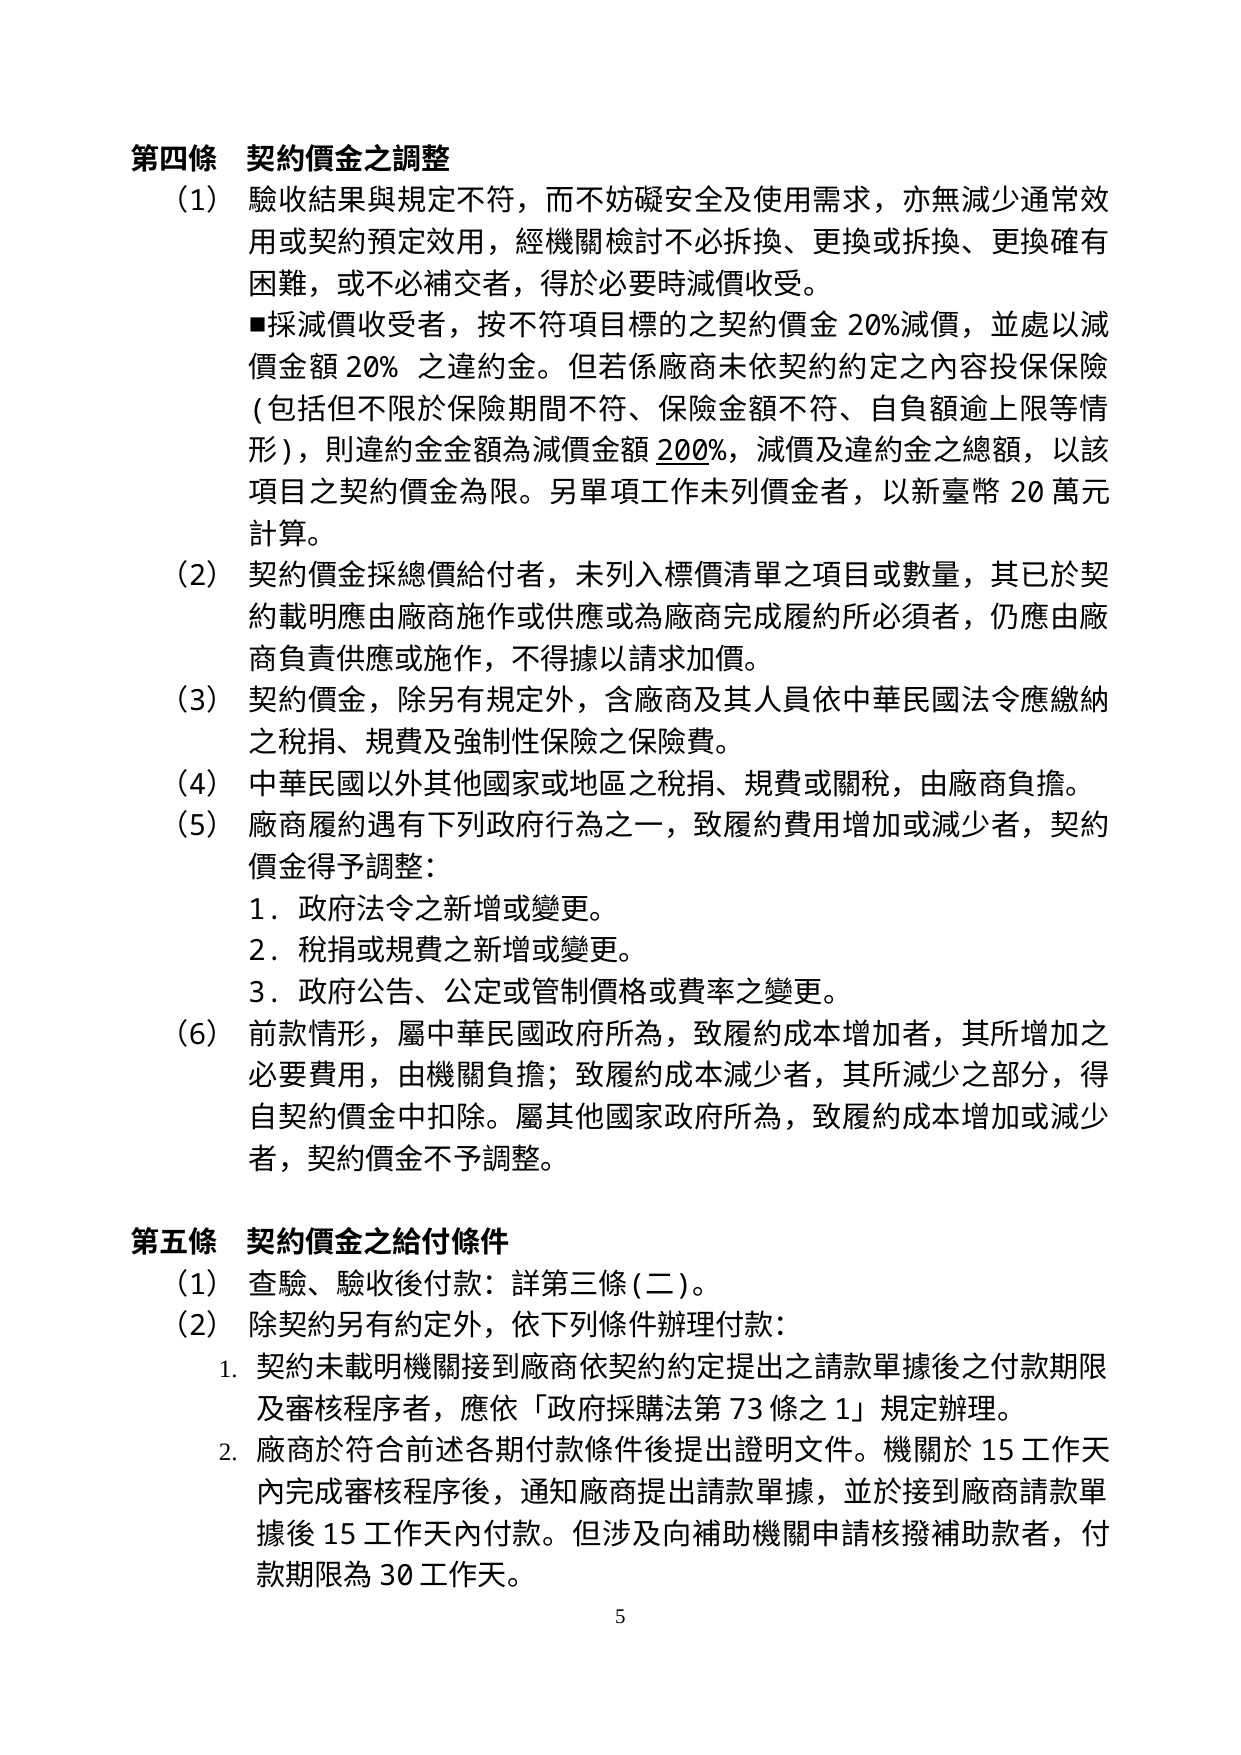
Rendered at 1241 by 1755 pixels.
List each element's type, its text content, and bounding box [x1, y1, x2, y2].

list 廠商於符合前述各期付款條件後提出證明文件。機關於15工作天內完成審核程序後，通知廠商提出請款單據，並於接到廠商請款單據後15工作天內付款。但涉及向補助機關申請核撥補助款者，付款期限為30工作天。 [218, 1427, 1110, 1594]
list 中華民國以外其他國家或地區之稅捐、規費或關稅，由廠商負擔。 [159, 761, 1110, 802]
text 第五條 契約價金之給付條件 [130, 1219, 1110, 1261]
list 前款情形，屬中華民國政府所為，致履約成本增加者，其所增加之必要費用，由機關負擔；致履約成本減少者，其所減少之部分，得自契約價金中扣除。屬其他國家政府所為，致履約成本增加或減少者，契約價金不予調整。 [159, 1011, 1110, 1177]
list 除契約另有約定外，依下列條件辦理付款： [159, 1302, 1110, 1344]
list 契約未載明機關接到廠商依契約約定提出之請款單據後之付款期限及審核程序者，應依「政府採購法第73條之1」規定辦理。 [218, 1344, 1110, 1427]
text ■採減價收受者，按不符項目標的之契約價金20%減價，並處以減價金額20% 之違約金。但若係廠商未依契約約定之內容投保保險(包括但不限於保險期間不符、保險金額不符、自負額逾上限等情形)，則違約金金額為減價金額200%，減價及違約金之總額，以該項目之契約價金為限。另單項工作未列價金者，以新臺幣20萬元計算。 [249, 302, 1110, 552]
list 契約價金採總價給付者，未列入標價清單之項目或數量，其已於契約載明應由廠商施作或供應或為廠商完成履約所必須者，仍應由廠商負責供應或施作，不得據以請求加價。 [159, 552, 1110, 677]
list 驗收結果與規定不符，而不妨礙安全及使用需求，亦無減少通常效用或契約預定效用，經機關檢討不必拆換、更換或拆換、更換確有困難，或不必補交者，得於必要時減價收受。 [159, 177, 1110, 302]
list 查驗、驗收後付款：詳第三條(二)。 [159, 1261, 1110, 1302]
list 政府公告、公定或管制價格或費率之變更。 [248, 969, 1110, 1011]
text 第四條 契約價金之調整 [130, 136, 1110, 177]
list 政府法令之新增或變更。 [248, 886, 1110, 927]
list 廠商履約遇有下列政府行為之一，致履約費用增加或減少者，契約價金得予調整： [159, 802, 1110, 886]
list 契約價金，除另有規定外，含廠商及其人員依中華民國法令應繳納之稅捐、規費及強制性保險之保險費。 [159, 677, 1110, 761]
list 稅捐或規費之新增或變更。 [248, 927, 1110, 969]
